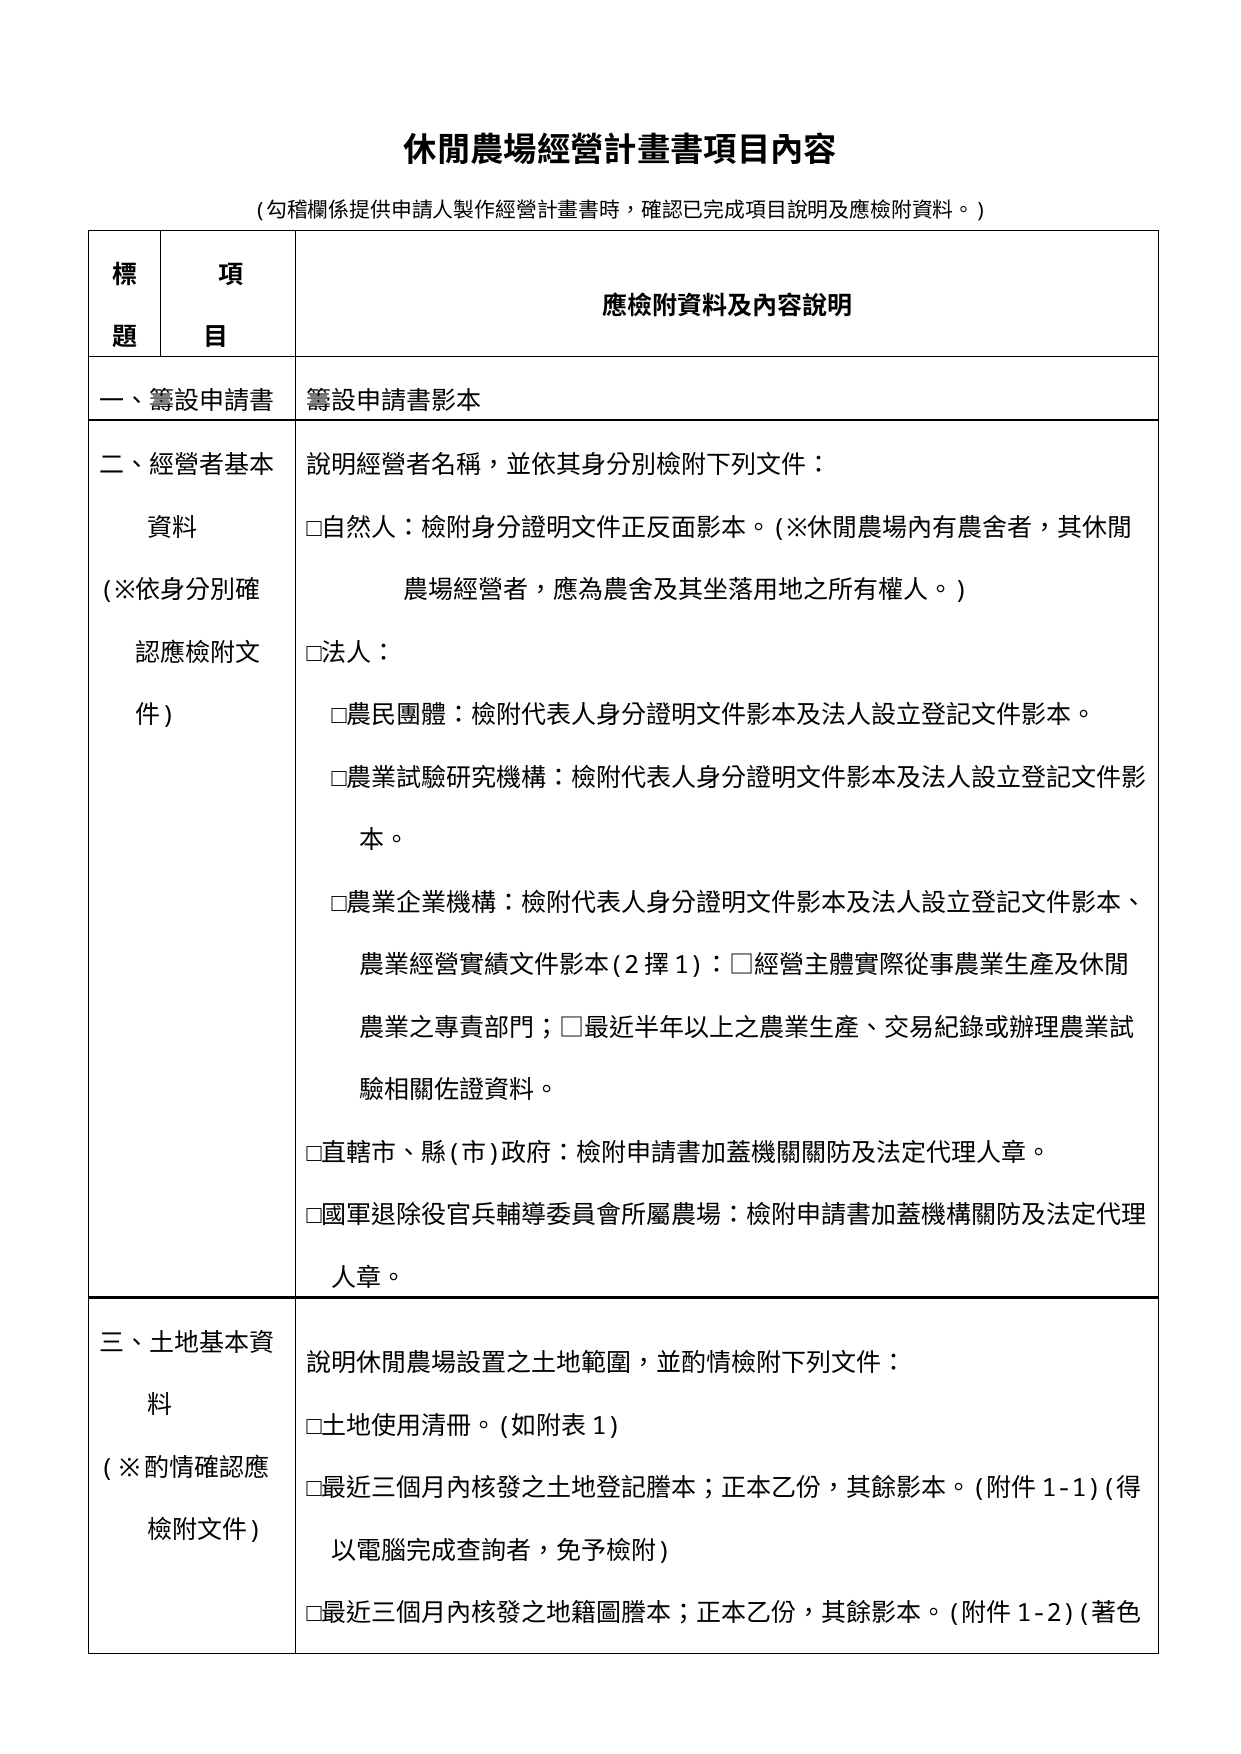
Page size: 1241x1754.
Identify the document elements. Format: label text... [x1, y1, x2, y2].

table_cell 三、土地基本資料 (※酌情確認應檢附文件) [89, 1299, 295, 1653]
table_header 項 目 [161, 231, 295, 356]
table_cell 二、經營者基本資料 (※依身分別確認應檢附文件) [89, 421, 295, 1296]
table_header 標 題 [89, 231, 160, 356]
table_cell 一、籌設申請書 [89, 357, 295, 419]
table_cell 說明休閒農場設置之土地範圍，並酌情檢附下列文件： □土地使用清冊。(如附表1) □最近三個月內核發之土地登記謄本；正本乙份，其餘影本。(附件1-1)(得以電腦完成查詢者，免予檢附) □最近三個月內核發之地籍圖謄本；正本乙份，其餘影本。(附件1-2)(著色 [296, 1299, 1158, 1653]
text (勾稽欄係提供申請人製作經營計畫書時，確認已完成項目說明及應檢附資料。) [118, 167, 1122, 230]
table_cell 籌設申請書影本 [296, 357, 1158, 419]
table_header 應檢附資料及內容說明 [296, 231, 1158, 356]
text 休閒農場經營計畫書項目內容 [118, 105, 1122, 167]
table_cell 說明經營者名稱，並依其身分別檢附下列文件： □自然人：檢附身分證明文件正反面影本。(※休閒農場內有農舍者，其休閒農場經營者，應為農舍及其坐落用地之所有權人。) □法人： □農民團體：檢附代表人身分證明文件影本及法人設立登記文件影本。 □農業試驗研究機構：檢附代表人身分證明文件影本及法人設立登記文件影本。 □農業企業機構：檢附代表人身分證明文件影本及法人設立登記文件影本、農業經營實績文件影本(2擇1)：□經營主體實際從事農業生產及休閒農業之專責部門；□最近半年以上之農業生產、交易紀錄或辦理農業試驗相關佐證資料。 □直轄市、縣(市)政府：檢附申請書加蓋機關關防及法定代理人章。 □國軍退除役官兵輔導委員會所屬農場：檢附申請書加蓋機構關防及法定代理人章。 [296, 421, 1158, 1296]
